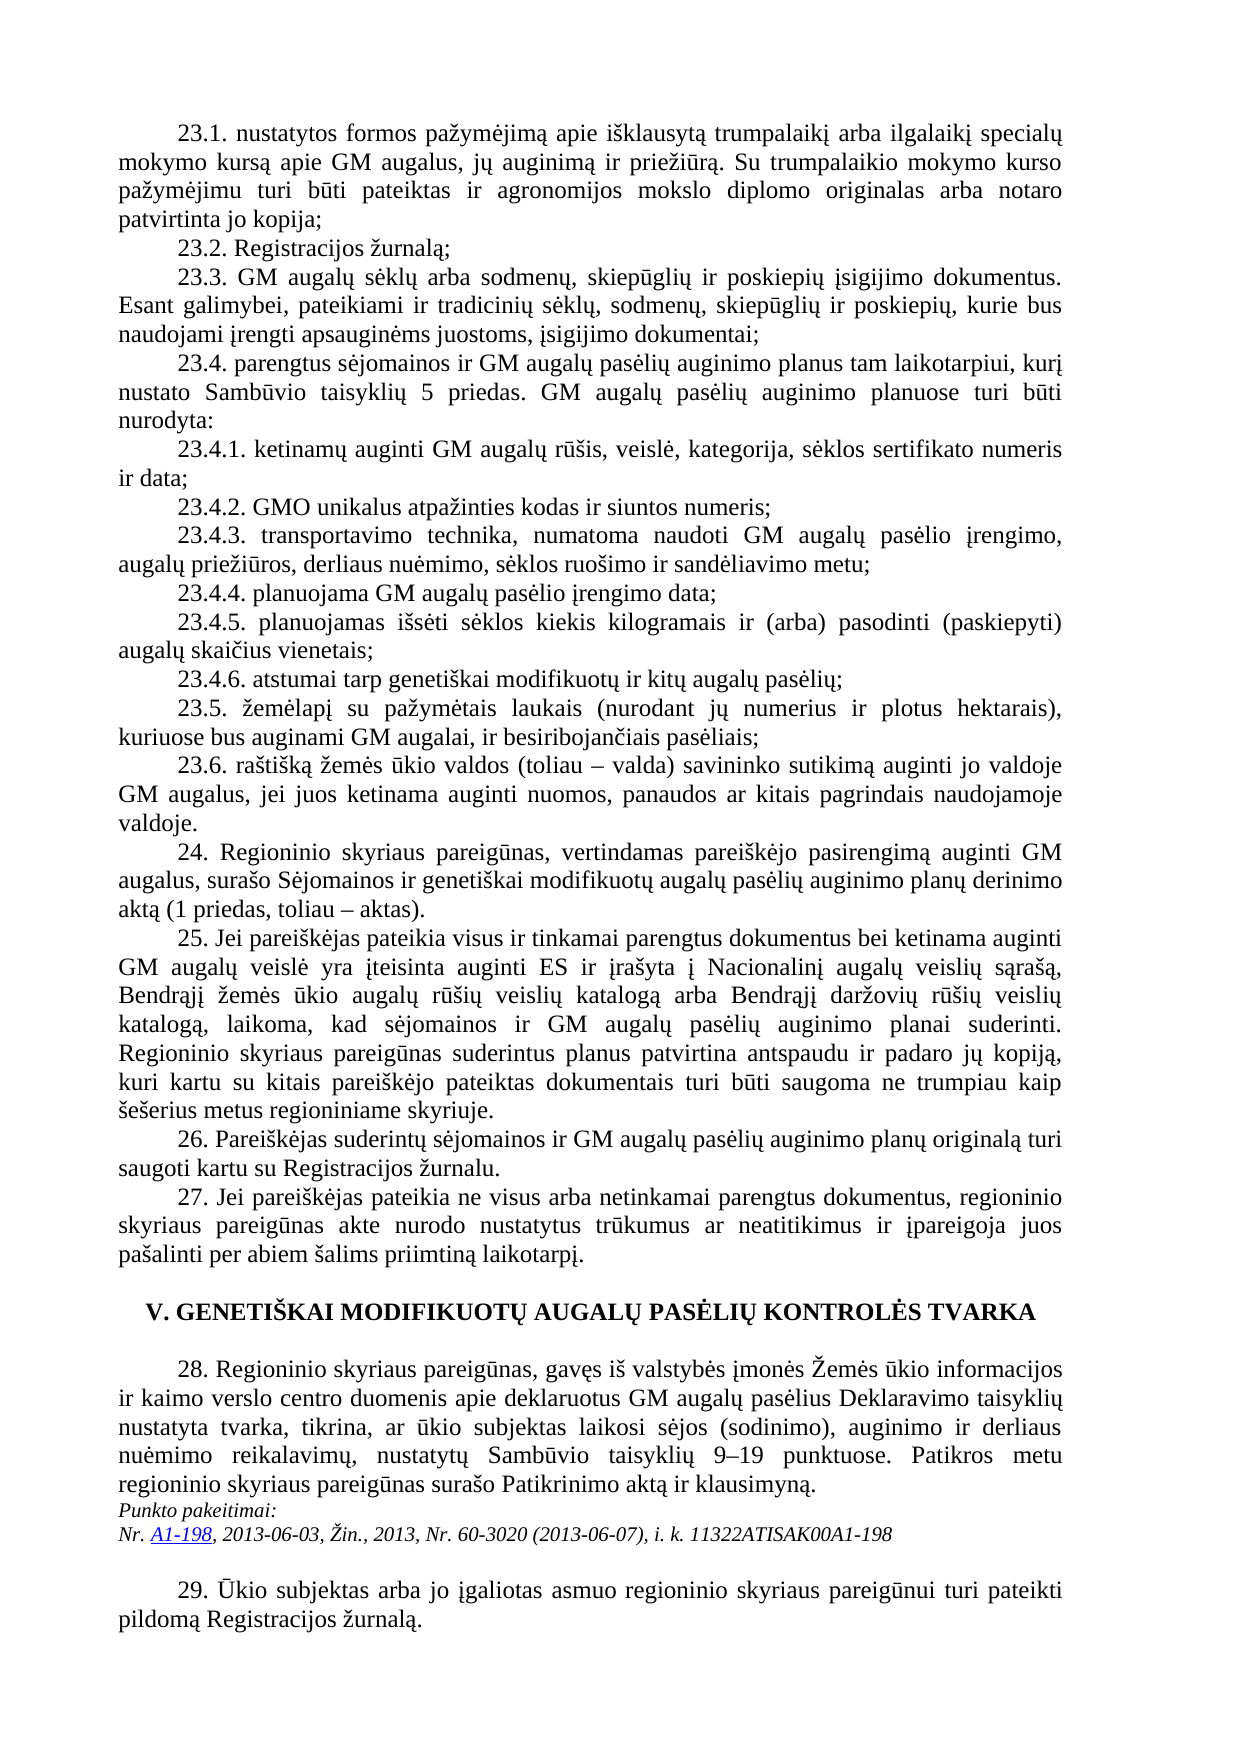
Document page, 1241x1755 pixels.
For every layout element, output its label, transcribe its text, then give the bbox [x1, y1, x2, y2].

text 23.4.3. transportavimo technika, numatoma naudoti GM augalų pasėlio įrengimo, augalų priežiūros, derliaus nuėmimo, sėklos ruošimo ir sandėliavimo metu; [118, 521, 1063, 578]
text 23.4. parengtus sėjomainos ir GM augalų pasėlių auginimo planus tam laikotarpiui, kurį nustato Sambūvio taisyklių 5 priedas. GM augalų pasėlių auginimo planuose turi būti nurodyta: [118, 348, 1063, 434]
text 23.4.4. planuojama GM augalų pasėlio įrengimo data; [118, 578, 1063, 607]
text 23.1. nustatytos formos pažymėjimą apie išklausytą trumpalaikį arba ilgalaikį specialų mokymo kursą apie GM augalus, jų auginimą ir priežiūrą. Su trumpalaikio mokymo kurso pažymėjimu turi būti pateiktas ir agronomijos mokslo diplomo originalas arba notaro patvirtinta jo kopija; [118, 118, 1063, 233]
text Punkto pakeitimai: [118, 1498, 1063, 1522]
text 26. Pareiškėjas suderintų sėjomainos ir GM augalų pasėlių auginimo planų originalą turi saugoti kartu su Registracijos žurnalu. [118, 1124, 1063, 1182]
text 23.4.5. planuojamas išsėti sėklos kiekis kilogramais ir (arba) pasodinti (paskiepyti) augalų skaičius vienetais; [118, 607, 1063, 664]
text 23.6. raštišką žemės ūkio valdos (toliau – valda) savininko sutikimą auginti jo valdoje GM augalus, jei juos ketinama auginti nuomos, panaudos ar kitais pagrindais naudojamoje valdoje. [118, 751, 1063, 837]
text 24. Regioninio skyriaus pareigūnas, vertindamas pareiškėjo pasirengimą auginti GM augalus, surašo Sėjomainos ir genetiškai modifikuotų augalų pasėlių auginimo planų derinimo aktą (1 priedas, toliau – aktas). [118, 837, 1063, 923]
text Nr. A1-198, 2013-06-03, Žin., 2013, Nr. 60-3020 (2013-06-07), i. k. 11322ATISAK00A1-198 [118, 1522, 1063, 1546]
text 29. Ūkio subjektas arba jo įgaliotas asmuo regioninio skyriaus pareigūnui turi pateikti pildomą Registracijos žurnalą. [118, 1575, 1063, 1632]
text 23.4.2. GMO unikalus atpažinties kodas ir siuntos numeris; [118, 492, 1063, 521]
text 25. Jei pareiškėjas pateikia visus ir tinkamai parengtus dokumentus bei ketinama auginti GM augalų veislė yra įteisinta auginti ES ir įrašyta į Nacionalinį augalų veislių sąrašą, Bendrąjį žemės ūkio augalų rūšių veislių katalogą arba Bendrąjį daržovių rūšių veislių katalogą, laikoma, kad sėjomainos ir GM augalų pasėlių auginimo planai suderinti. Regioninio skyriaus pareigūnas suderintus planus patvirtina antspaudu ir padaro jų kopiją, kuri kartu su kitais pareiškėjo pateiktas dokumentais turi būti saugoma ne trumpiau kaip šešerius metus regioniniame skyriuje. [118, 923, 1063, 1124]
text V. GENETIŠKAI MODIFIKUOTŲ AUGALŲ PASĖLIŲ KONTROLĖS TVARKA [118, 1297, 1063, 1326]
text 23.4.1. ketinamų auginti GM augalų rūšis, veislė, kategorija, sėklos sertifikato numeris ir data; [118, 434, 1063, 492]
text 23.5. žemėlapį su pažymėtais laukais (nurodant jų numerius ir plotus hektarais), kuriuose bus auginami GM augalai, ir besiribojančiais pasėliais; [118, 693, 1063, 751]
text 23.3. GM augalų sėklų arba sodmenų, skiepūglių ir poskiepių įsigijimo dokumentus. Esant galimybei, pateikiami ir tradicinių sėklų, sodmenų, skiepūglių ir poskiepių, kurie bus naudojami įrengti apsauginėms juostoms, įsigijimo dokumentai; [118, 262, 1063, 348]
text 27. Jei pareiškėjas pateikia ne visus arba netinkamai parengtus dokumentus, regioninio skyriaus pareigūnas akte nurodo nustatytus trūkumus ar neatitikimus ir įpareigoja juos pašalinti per abiem šalims priimtiną laikotarpį. [118, 1182, 1063, 1268]
text 23.4.6. atstumai tarp genetiškai modifikuotų ir kitų augalų pasėlių; [118, 664, 1063, 693]
text 28. Regioninio skyriaus pareigūnas, gavęs iš valstybės įmonės Žemės ūkio informacijos ir kaimo verslo centro duomenis apie deklaruotus GM augalų pasėlius Deklaravimo taisyklių nustatyta tvarka, tikrina, ar ūkio subjektas laikosi sėjos (sodinimo), auginimo ir derliaus nuėmimo reikalavimų, nustatytų Sambūvio taisyklių 9–19 punktuose. Patikros metu regioninio skyriaus pareigūnas surašo Patikrinimo aktą ir klausimyną. [118, 1354, 1063, 1498]
text 23.2. Registracijos žurnalą; [118, 233, 1063, 262]
